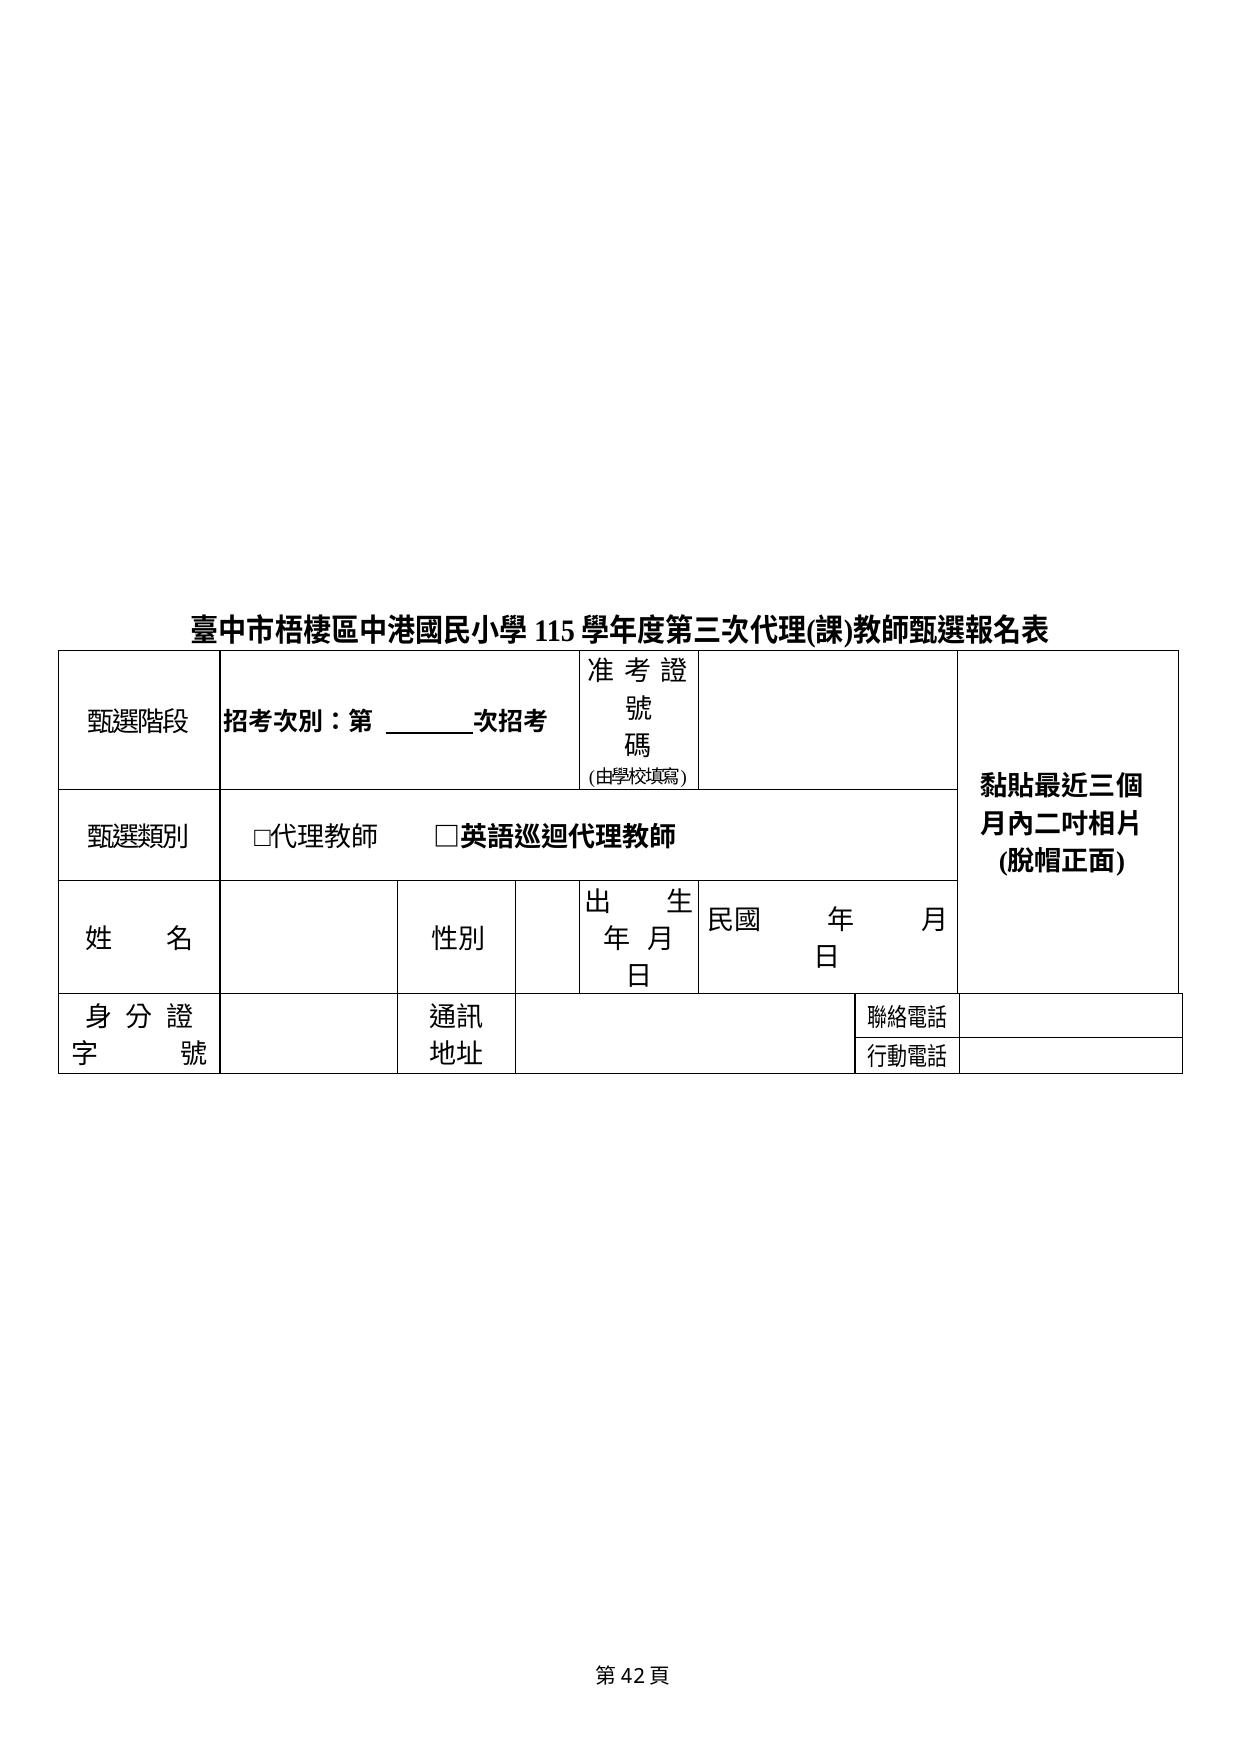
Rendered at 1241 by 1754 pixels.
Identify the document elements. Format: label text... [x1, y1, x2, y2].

table_cell [221, 994, 397, 1073]
table_cell 民國 年 月 日 [699, 881, 957, 993]
table_cell 行動電話 [856, 1038, 959, 1073]
table_cell [960, 994, 1182, 1037]
table_cell 聯絡電話 [856, 994, 959, 1037]
table_header 黏貼最近三個 月內二吋相片 (脫帽正面) [958, 651, 1178, 993]
table_header 准 考 證 號 碼 (由學校填寫) [580, 651, 698, 789]
table_header [699, 651, 957, 789]
table_header 甄選階段 [59, 651, 219, 789]
table_header 招考次別：第 次招考 [221, 651, 579, 789]
table_cell 通訊 地址 [398, 994, 515, 1073]
text 臺中市梧棲區中港國民小學115學年度第三次代理(課)教師甄選報名表 [94, 609, 1146, 650]
table_cell 姓 名 [59, 881, 219, 993]
table_cell [516, 994, 854, 1073]
table_cell [516, 881, 579, 993]
table_cell □代理教師 □英語巡迴代理教師 [221, 790, 957, 880]
table_cell 甄選類別 [59, 790, 219, 880]
table_cell [221, 881, 397, 993]
table_cell 身 分 證 字 號 [59, 994, 219, 1073]
table_cell 出 生 年 月 日 [580, 881, 698, 993]
table_cell 性別 [398, 881, 515, 993]
table_cell [960, 1038, 1182, 1073]
